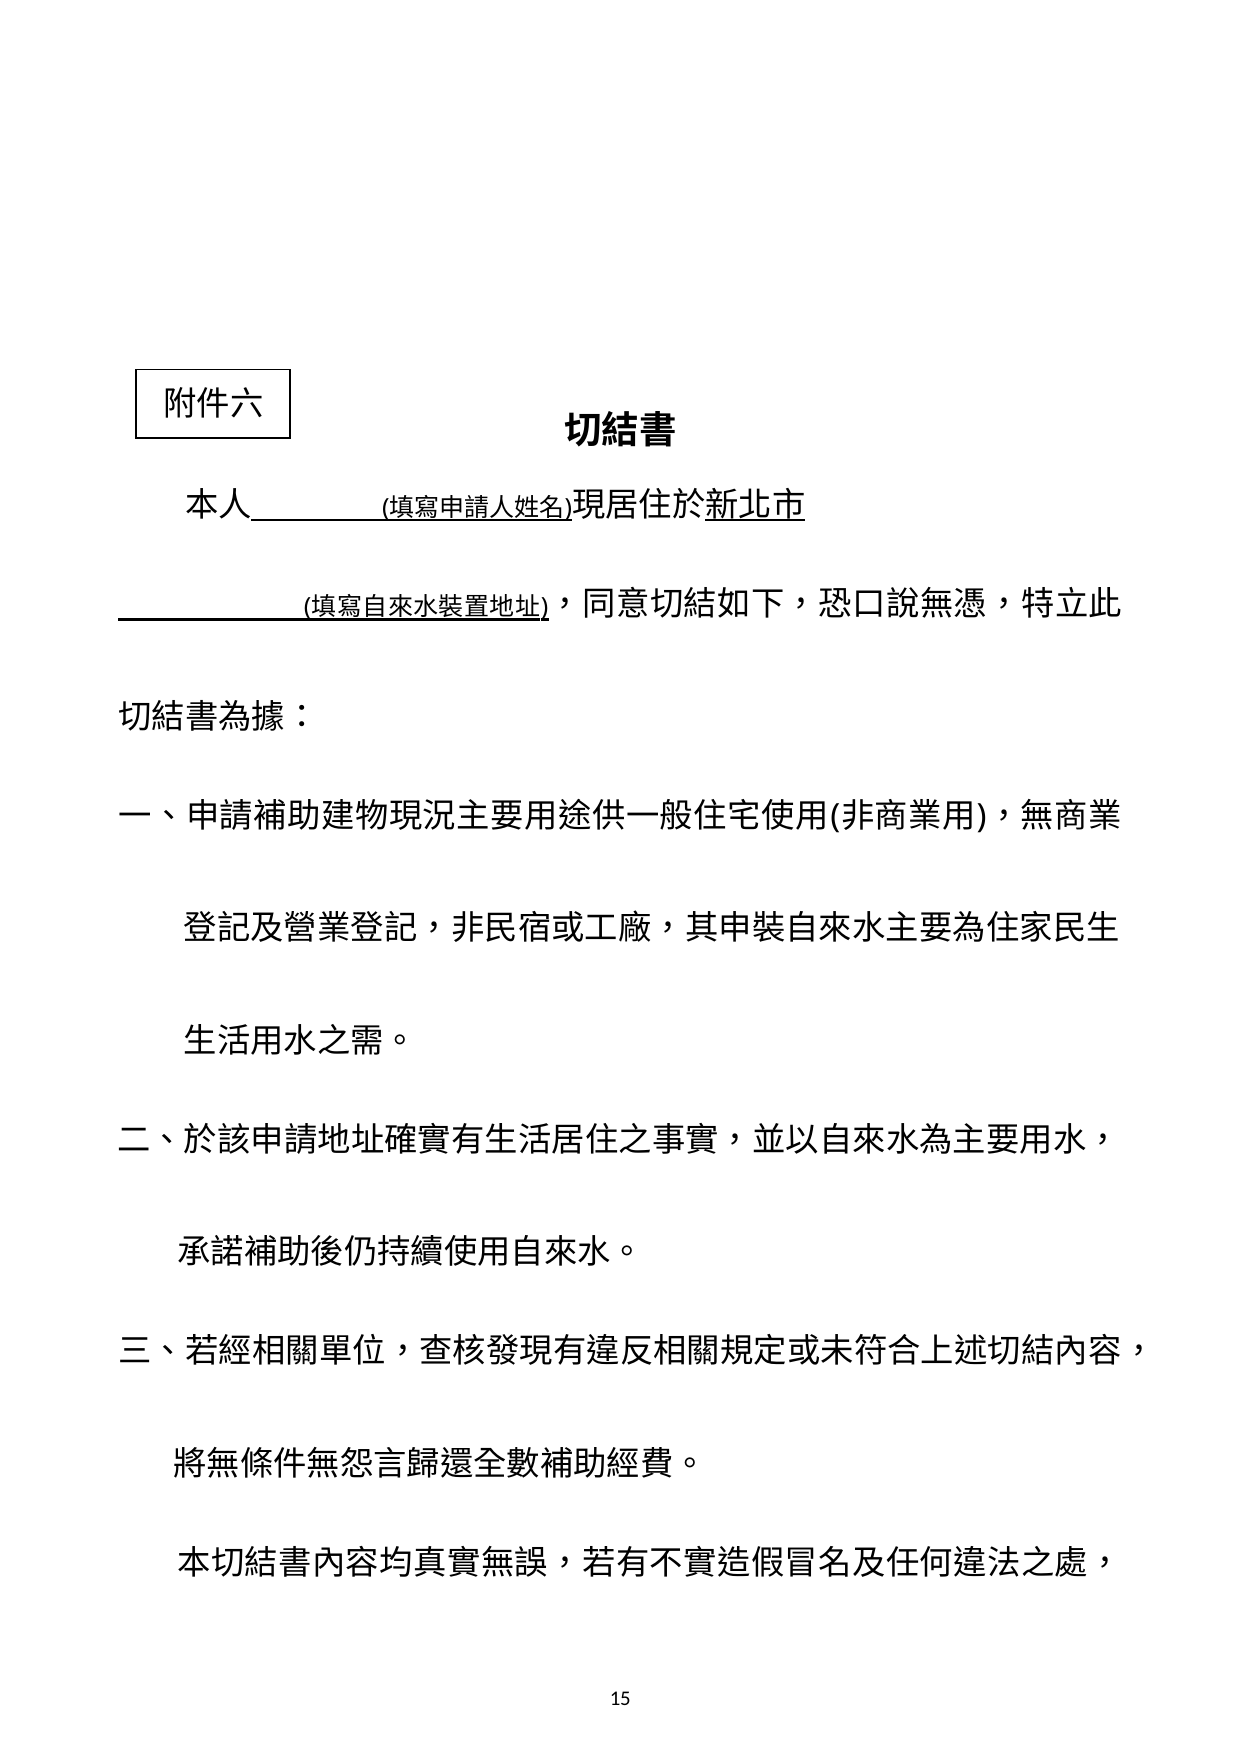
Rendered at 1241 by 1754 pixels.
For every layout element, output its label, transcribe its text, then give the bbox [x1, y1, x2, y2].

text 切結書 [118, 389, 1122, 464]
text 一、申請補助建物現況主要用途供一般住宅使用(非商業用)，無商業登記及營業登記，非民宿或工廠，其申裝自來水主要為住家民生生活用水之需。 [118, 775, 1122, 1075]
text 二、於該申請地址確實有生活居住之事實，並以自來水為主要用水，承諾補助後仍持續使用自來水。 [117, 1099, 1122, 1287]
text 本人 (填寫申請人姓名)現居住於新北市 [118, 464, 1122, 539]
text 本切結書內容均真實無誤，若有不實造假冒名及任何違法之處， [118, 1522, 1122, 1597]
text 附件六 [151, 377, 275, 425]
text 三、若經相關單位，查核發現有違反相關規定或未符合上述切結內容，將無條件無怨言歸還全數補助經費。 [118, 1311, 1122, 1498]
text (填寫自來水裝置地址)，同意切結如下，恐口說無憑，特立此切結書為據： [118, 563, 1122, 751]
